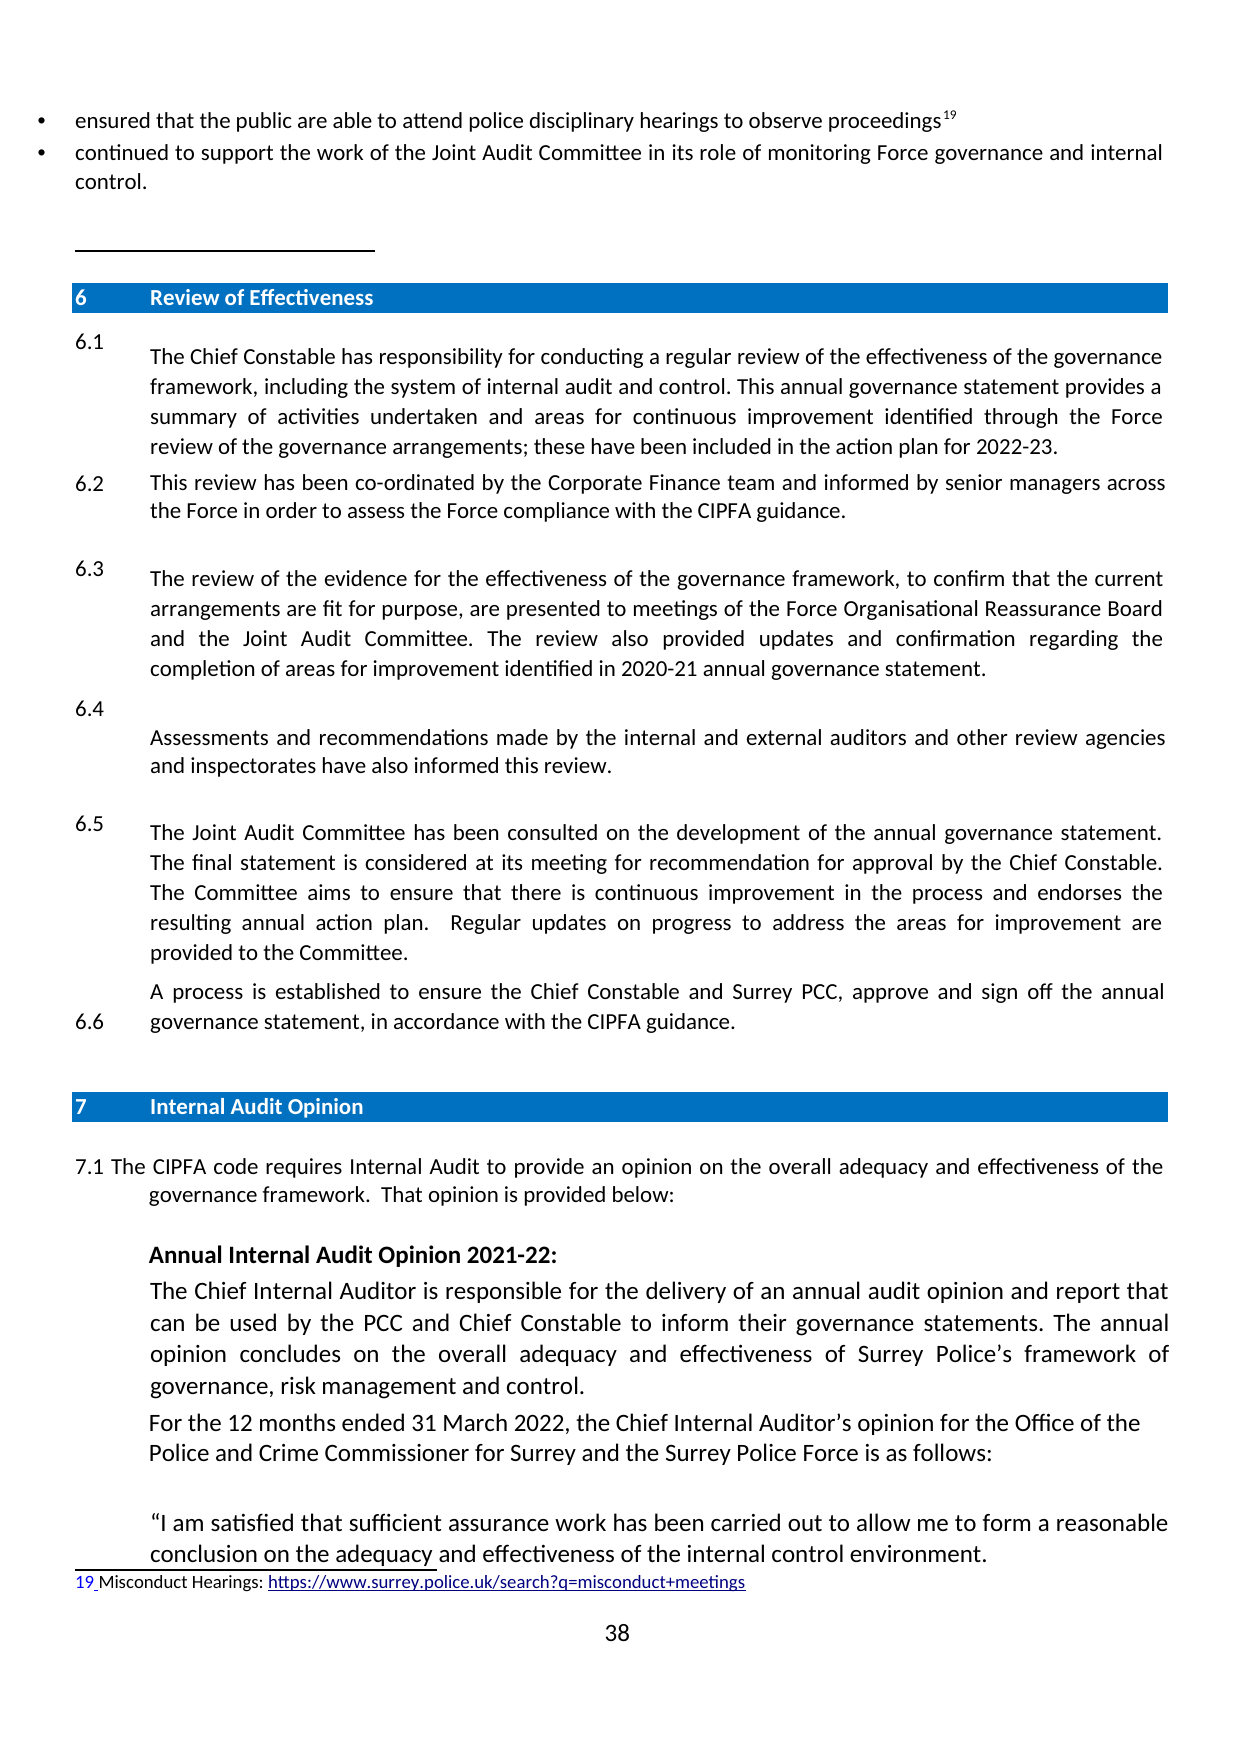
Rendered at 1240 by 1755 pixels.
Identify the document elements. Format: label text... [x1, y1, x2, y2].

table_cell 7 [72, 1092, 150, 1122]
text For the 12 months ended 31 March 2022, the Chief Internal Auditor’s opinion for the Office of the Police and Crime Commissioner for Surrey and the Surrey Police Force is as follows: [149, 1407, 1170, 1468]
table_cell 6.1 [72, 313, 150, 469]
table_cell 6.5 [72, 809, 150, 977]
table_cell 6.4 [72, 694, 150, 809]
table_cell A process is established to ensure the Chief Constable and Surrey PCC, approve and sign off the annual governance statement, in accordance with the CIPFA guidance. [150, 977, 1168, 1092]
list Misconduct Hearings: https://www.surrey.police.uk/search?q=misconduct+meetings [75, 1570, 1170, 1593]
list continued to support the work of the Joint Audit Committee in its role of monitoring Force governance and internal control. [37, 138, 1166, 195]
table_header 6 [72, 283, 150, 313]
table_cell This review has been co-ordinated by the Corporate Finance team and informed by senior managers across the Force in order to assess the Force compliance with the CIPFA guidance. [150, 469, 1168, 554]
table_cell Assessments and recommendations made by the internal and external auditors and other review agencies and inspectorates have also informed this review. [150, 694, 1168, 809]
table_cell Internal Audit Opinion [150, 1092, 1168, 1122]
table_cell 6.3 [72, 554, 150, 694]
text Annual Internal Audit Opinion 2021-22: [149, 1239, 1170, 1269]
table_header Review of Effectiveness [150, 283, 1168, 313]
table_cell The review of the evidence for the effectiveness of the governance framework, to confirm that the current arrangements are fit for purpose, are presented to meetings of the Force Organisational Reassurance Board and the Joint Audit Committee. The review also provided updates and confirmation regarding the completion of areas for improvement identified in 2020-21 annual governance statement. [150, 554, 1168, 694]
list ensured that the public are able to attend police disciplinary hearings to observe proceedings [37, 106, 1166, 134]
table_cell 6.2 [72, 469, 150, 554]
table_cell The Joint Audit Committee has been consulted on the development of the annual governance statement. The final statement is considered at its meeting for recommendation for approval by the Chief Constable. The Committee aims to ensure that there is continuous improvement in the process and endorses the resulting annual action plan. Regular updates on progress to address the areas for improvement are provided to the Committee. [150, 809, 1168, 977]
table_cell The Chief Constable has responsibility for conducting a regular review of the effectiveness of the governance framework, including the system of internal audit and control. This annual governance statement provides a summary of activities undertaken and areas for continuous improvement identified through the Force review of the governance arrangements; these have been included in the action plan for 2022-23. [150, 313, 1168, 469]
text The Chief Internal Auditor is responsible for the delivery of an annual audit opinion and report that can be used by the PCC and Chief Constable to inform their governance statements. The annual opinion concludes on the overall adequacy and effectiveness of Surrey Police’s framework of governance, risk management and control. [150, 1275, 1170, 1401]
text 7.1 The CIPFA code requires Internal Audit to provide an opinion on the overall adequacy and effectiveness of the governance framework. That opinion is provided below: [75, 1152, 1166, 1208]
table_cell 6.6 [72, 977, 150, 1092]
text “I am satisfied that sufficient assurance work has been carried out to allow me to form a reasonable conclusion on the adequacy and effectiveness of the internal control environment. [150, 1507, 1170, 1569]
